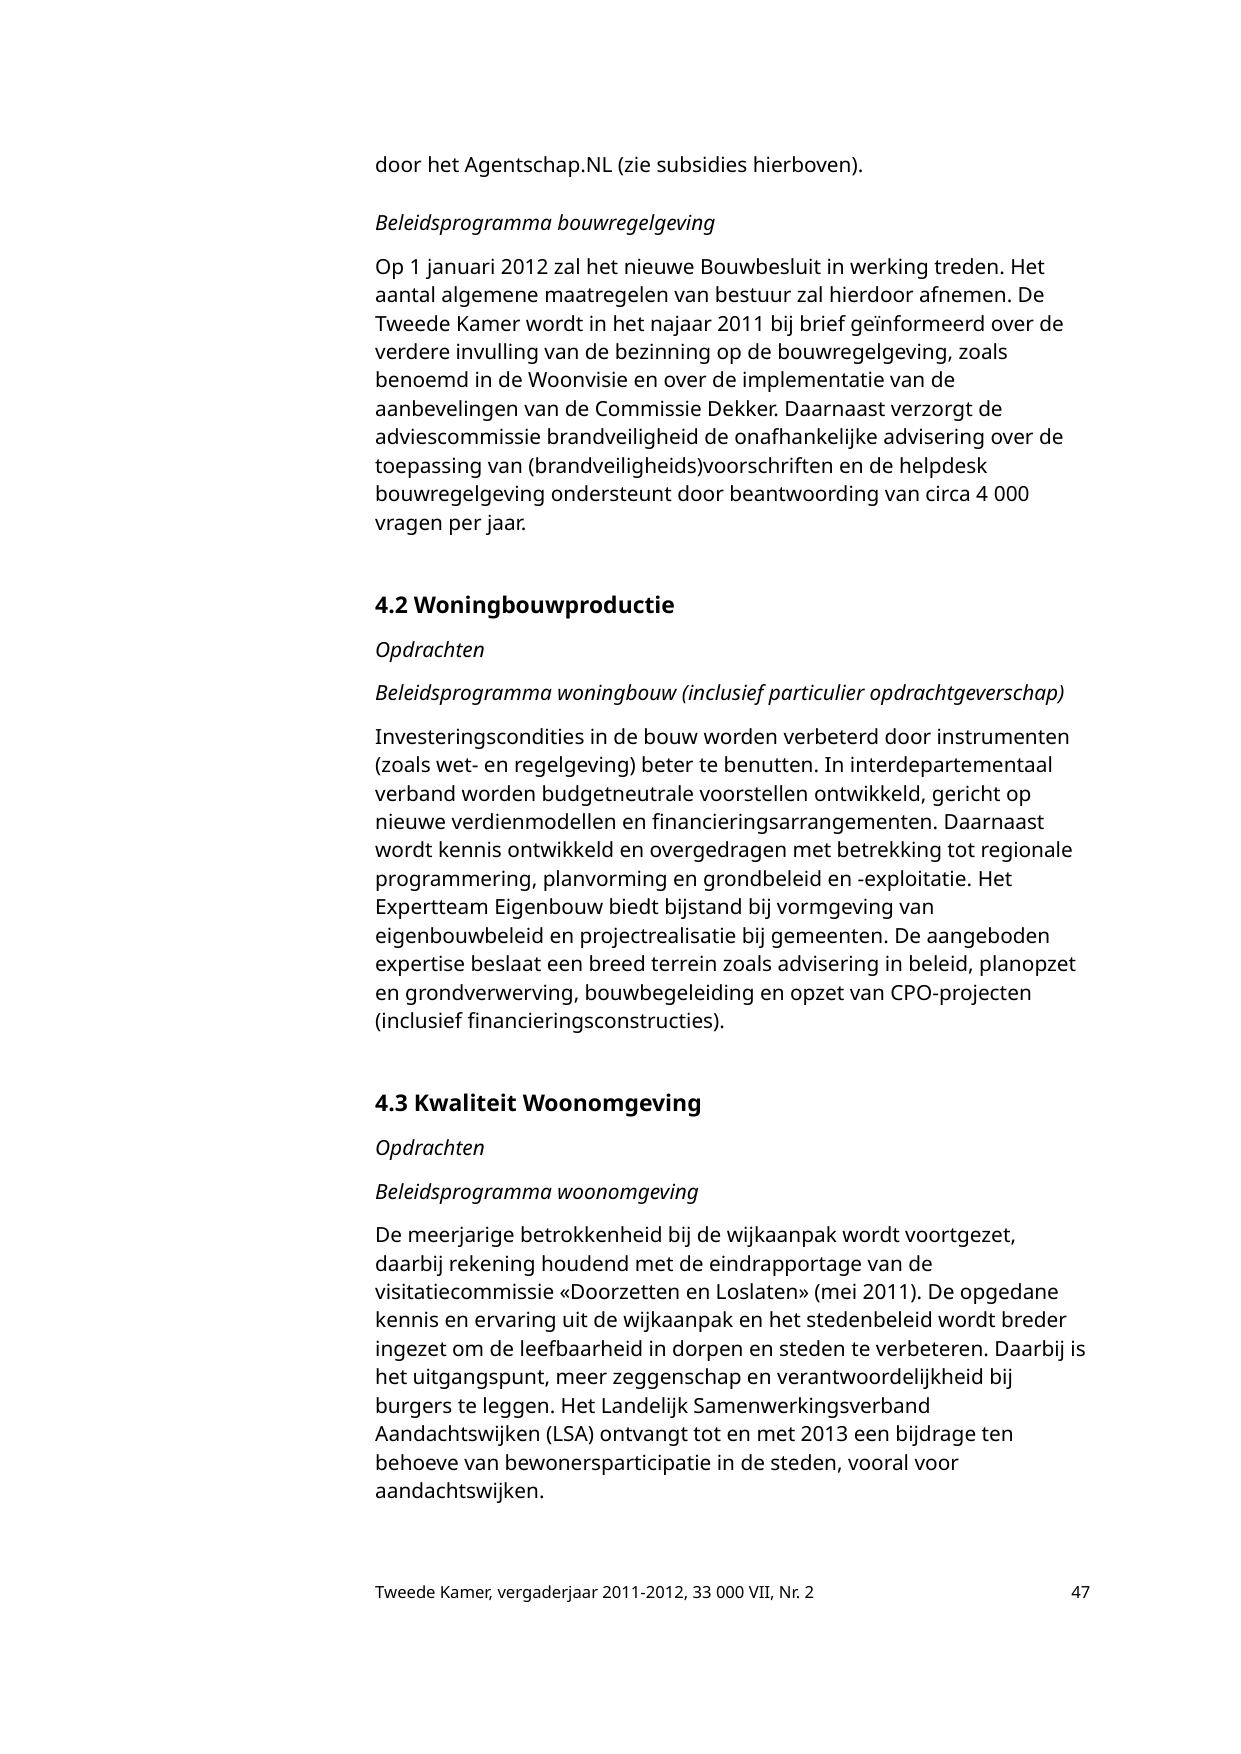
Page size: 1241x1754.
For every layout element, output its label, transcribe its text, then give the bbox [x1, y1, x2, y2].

text Investeringscondities in de bouw worden verbeterd door instrumenten (zoals wet- en regelgeving) beter te benutten. In interdepartementaal verband worden budgetneutrale voorstellen ontwikkeld, gericht op nieuwe verdienmodellen en financieringsarrangementen. Daarnaast wordt kennis ontwikkeld en overgedragen met betrekking tot regionale programmering, planvorming en grondbeleid en -exploitatie. Het Expertteam Eigenbouw biedt bijstand bij vormgeving van eigenbouwbeleid en projectrealisatie bij gemeenten. De aangeboden expertise beslaat een breed terrein zoals advisering in beleid, planopzet en grondverwerving, bouwbegeleiding en opzet van CPO-projecten (inclusief financieringsconstructies). [375, 722, 1090, 1035]
text Opdrachten [375, 1133, 1090, 1162]
text Beleidsprogramma woningbouw (inclusief particulier opdrachtgeverschap) [375, 678, 1090, 707]
text Beleidsprogramma woonomgeving [375, 1177, 1090, 1205]
text De meerjarige betrokkenheid bij de wijkaanpak wordt voortgezet, daarbij rekening houdend met de eindrapportage van de visitatiecommissie «Doorzetten en Loslaten» (mei 2011). De opgedane kennis en ervaring uit de wijkaanpak en het stedenbeleid wordt breder ingezet om de leefbaarheid in dorpen en steden te verbeteren. Daarbij is het uitgangspunt, meer zeggenschap en verantwoordelijkheid bij burgers te leggen. Het Landelijk Samenwerkingsverband Aandachtswijken (LSA) ontvangt tot en met 2013 een bijdrage ten behoeve van bewonersparticipatie in de steden, vooral voor aandachtswijken. [375, 1220, 1090, 1505]
text Op 1 januari 2012 zal het nieuwe Bouwbesluit in werking treden. Het aantal algemene maatregelen van bestuur zal hierdoor afnemen. De Tweede Kamer wordt in het najaar 2011 bij brief geïnformeerd over de verdere invulling van de bezinning op de bouwregelgeving, zoals benoemd in de Woonvisie en over de implementatie van de aanbevelingen van de Commissie Dekker. Daarnaast verzorgt de adviescommissie brandveiligheid de onafhankelijke advisering over de toepassing van (brandveiligheids)voorschriften en de helpdesk bouwregelgeving ondersteunt door beantwoording van circa 4 000 vragen per jaar. [375, 252, 1090, 536]
text Beleidsprogramma bouwregelgeving [375, 208, 1090, 237]
subtitle 4.3 Kwaliteit Woonomgeving [375, 1087, 1090, 1118]
text door het Agentschap.NL (zie subsidies hierboven). [375, 150, 1090, 178]
text Opdrachten [375, 635, 1090, 663]
subtitle 4.2 Woningbouwproductie [375, 589, 1090, 620]
